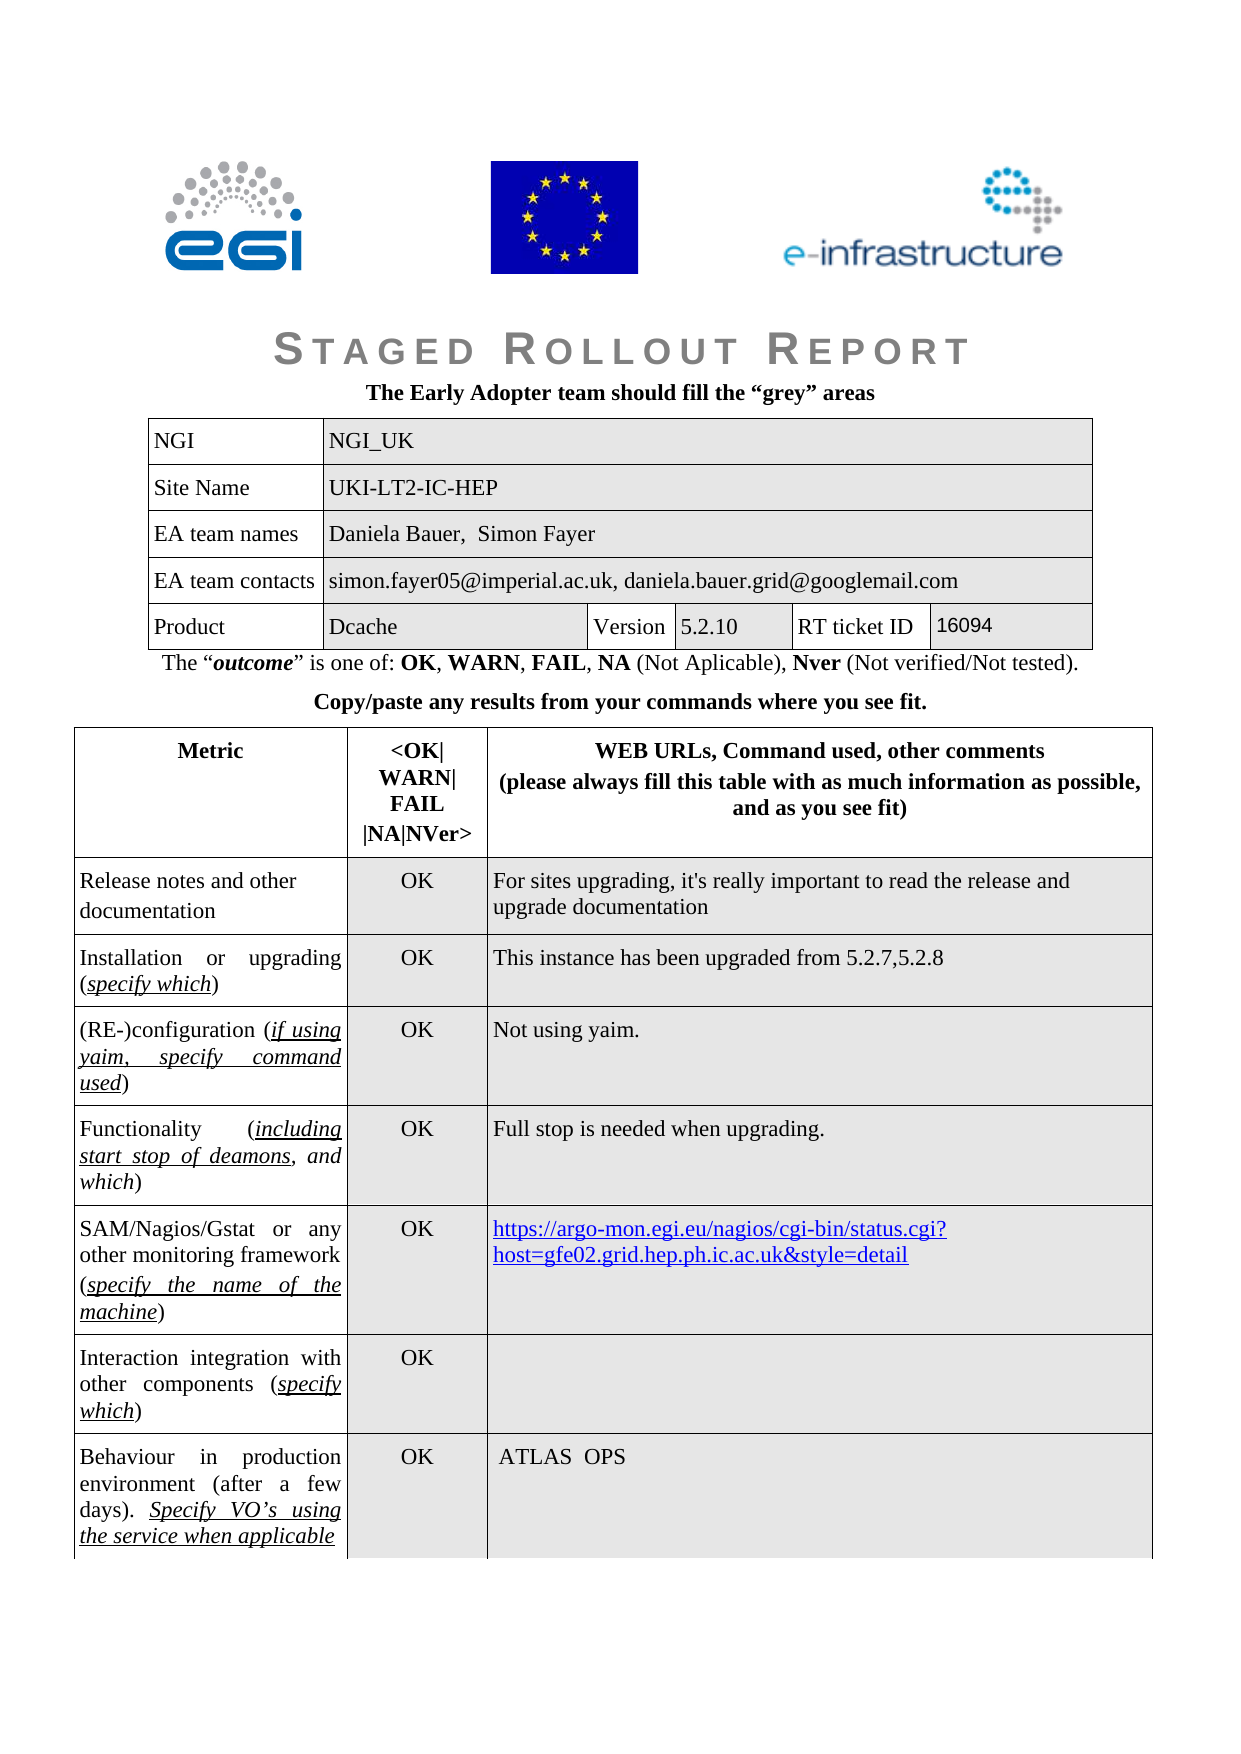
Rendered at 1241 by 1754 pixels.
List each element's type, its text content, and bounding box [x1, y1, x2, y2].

table_cell Release notes and other documentation [75, 858, 347, 934]
table_cell Functionality (including start stop of deamons, and which) [75, 1106, 347, 1204]
table_cell OK [348, 1434, 487, 1558]
table_cell Daniela Bauer, Simon Fayer [324, 511, 1092, 557]
table_cell Not using yaim. [488, 1007, 1152, 1105]
text The “outcome” is one of: OK, WARN, FAIL, NA (Not Aplicable), Nver (Not verified/Not tested). [148, 650, 1092, 676]
table_cell Installation or upgrading (specify which) [75, 935, 347, 1006]
table_cell OK [348, 1206, 487, 1334]
table_header NGI_UK [324, 419, 1092, 464]
table_cell 16094 [931, 604, 1092, 649]
table_cell simon.fayer05@imperial.ac.uk, daniela.bauer.grid@googlemail.com [324, 558, 1092, 603]
table_header NGI [149, 419, 323, 464]
table_cell (RE-)configuration (if using yaim, specify command used) [75, 1007, 347, 1105]
table_cell Dcache [324, 604, 587, 649]
text Copy/paste any results from your commands where you see fit. [148, 688, 1092, 715]
table_cell RT ticket ID [793, 604, 930, 649]
table_cell For sites upgrading, it's really important to read the release and upgrade documentation [488, 858, 1152, 934]
table_cell [488, 1335, 1152, 1433]
table_cell EA team contacts [149, 558, 323, 603]
table_cell 5.2.10 [676, 604, 792, 649]
picture [777, 161, 1070, 274]
table_cell OK [348, 935, 487, 1006]
table_cell Behaviour in production environment (after a few days). Specify VO’s using the service when applicable [75, 1434, 347, 1558]
table_header WEB URLs, Command used, other comments (please always fill this table with as much information as possible, and as you see fit) [488, 728, 1152, 857]
table_header <OK|WARN|FAIL |NA|NVer> [348, 728, 487, 857]
title Staged Rollout Report [148, 322, 1092, 374]
text The Early Adopter team should fill the “grey” areas [148, 379, 1092, 405]
picture [490, 161, 639, 274]
table_cell Version [588, 604, 675, 649]
table_cell OK [348, 858, 487, 934]
table_cell Full stop is needed when upgrading. [488, 1106, 1152, 1204]
table_cell OK [348, 1335, 487, 1433]
table_header Metric [75, 728, 347, 857]
table_cell https://argo-mon.egi.eu/nagios/cgi-bin/status.cgi?host=gfe02.grid.hep.ph.ic.ac.uk&style=detail [488, 1206, 1152, 1334]
table_cell UKI-LT2-IC-HEP [324, 465, 1092, 510]
table_cell Interaction integration with other components (specify which) [75, 1335, 347, 1433]
table_cell OK [348, 1007, 487, 1105]
picture [164, 161, 303, 272]
table_cell OK [348, 1106, 487, 1204]
table_cell SAM/Nagios/Gstat or any other monitoring framework (specify the name of the machine) [75, 1206, 347, 1334]
table_cell ATLAS OPS [488, 1434, 1152, 1558]
table_cell Product [149, 604, 323, 649]
table_cell EA team names [149, 511, 323, 557]
table_cell This instance has been upgraded from 5.2.7,5.2.8 [488, 935, 1152, 1006]
table_cell Site Name [149, 465, 323, 510]
